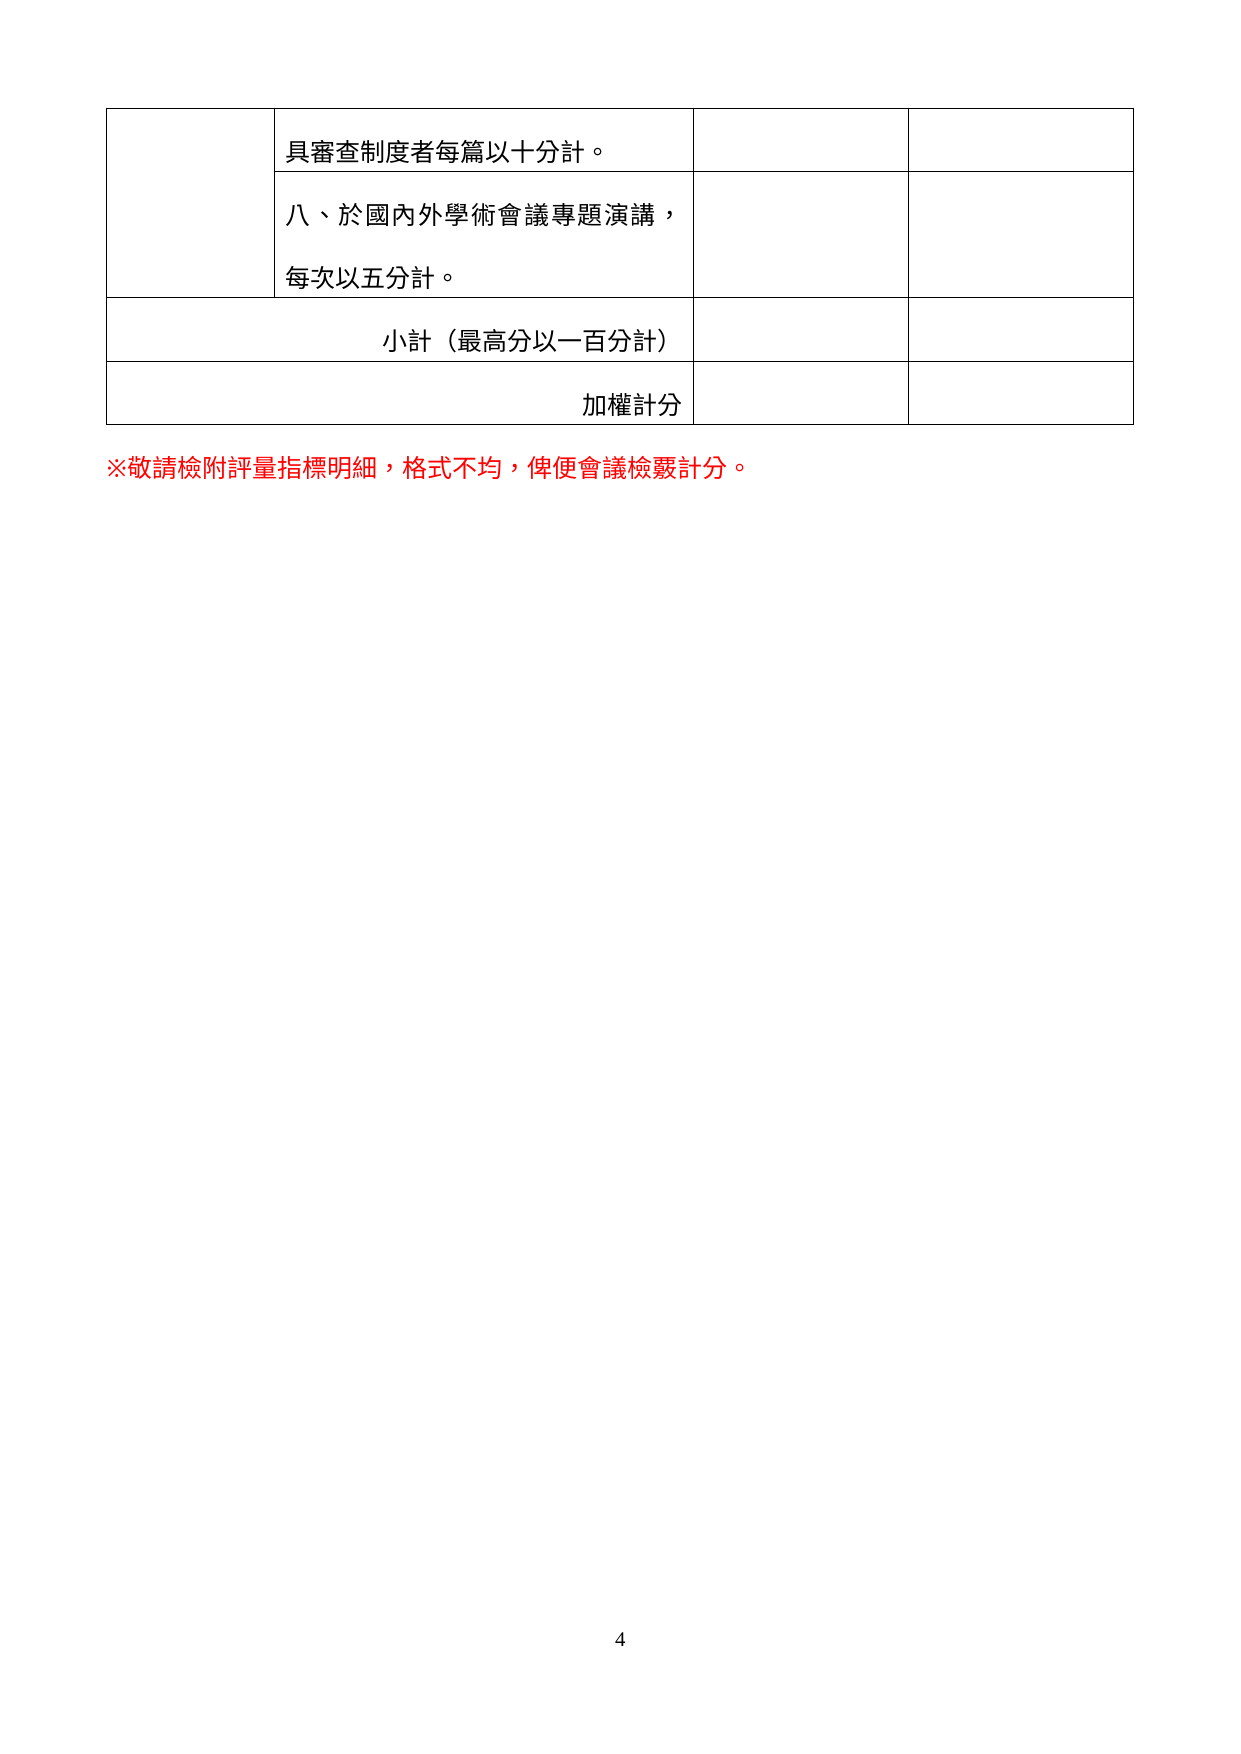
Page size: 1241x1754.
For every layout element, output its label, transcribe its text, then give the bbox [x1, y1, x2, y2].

table_cell 具審查制度者每篇以十分計。 [275, 109, 693, 171]
table_cell [107, 109, 274, 297]
table_cell [909, 298, 1133, 361]
table_cell 八、於國內外學術會議專題演講，每次以五分計。 [275, 172, 693, 297]
table_cell [909, 362, 1133, 424]
table_cell 小計（最高分以一百分計） [107, 298, 693, 361]
table_cell 加權計分 [107, 362, 693, 424]
table_cell [909, 109, 1133, 171]
table_cell [694, 298, 908, 361]
table_cell [694, 109, 908, 171]
text ※敬請檢附評量指標明細，格式不均，俾便會議檢覈計分。 [106, 425, 1134, 488]
table_cell [909, 172, 1133, 297]
table_cell [694, 172, 908, 297]
table_cell [694, 362, 908, 424]
